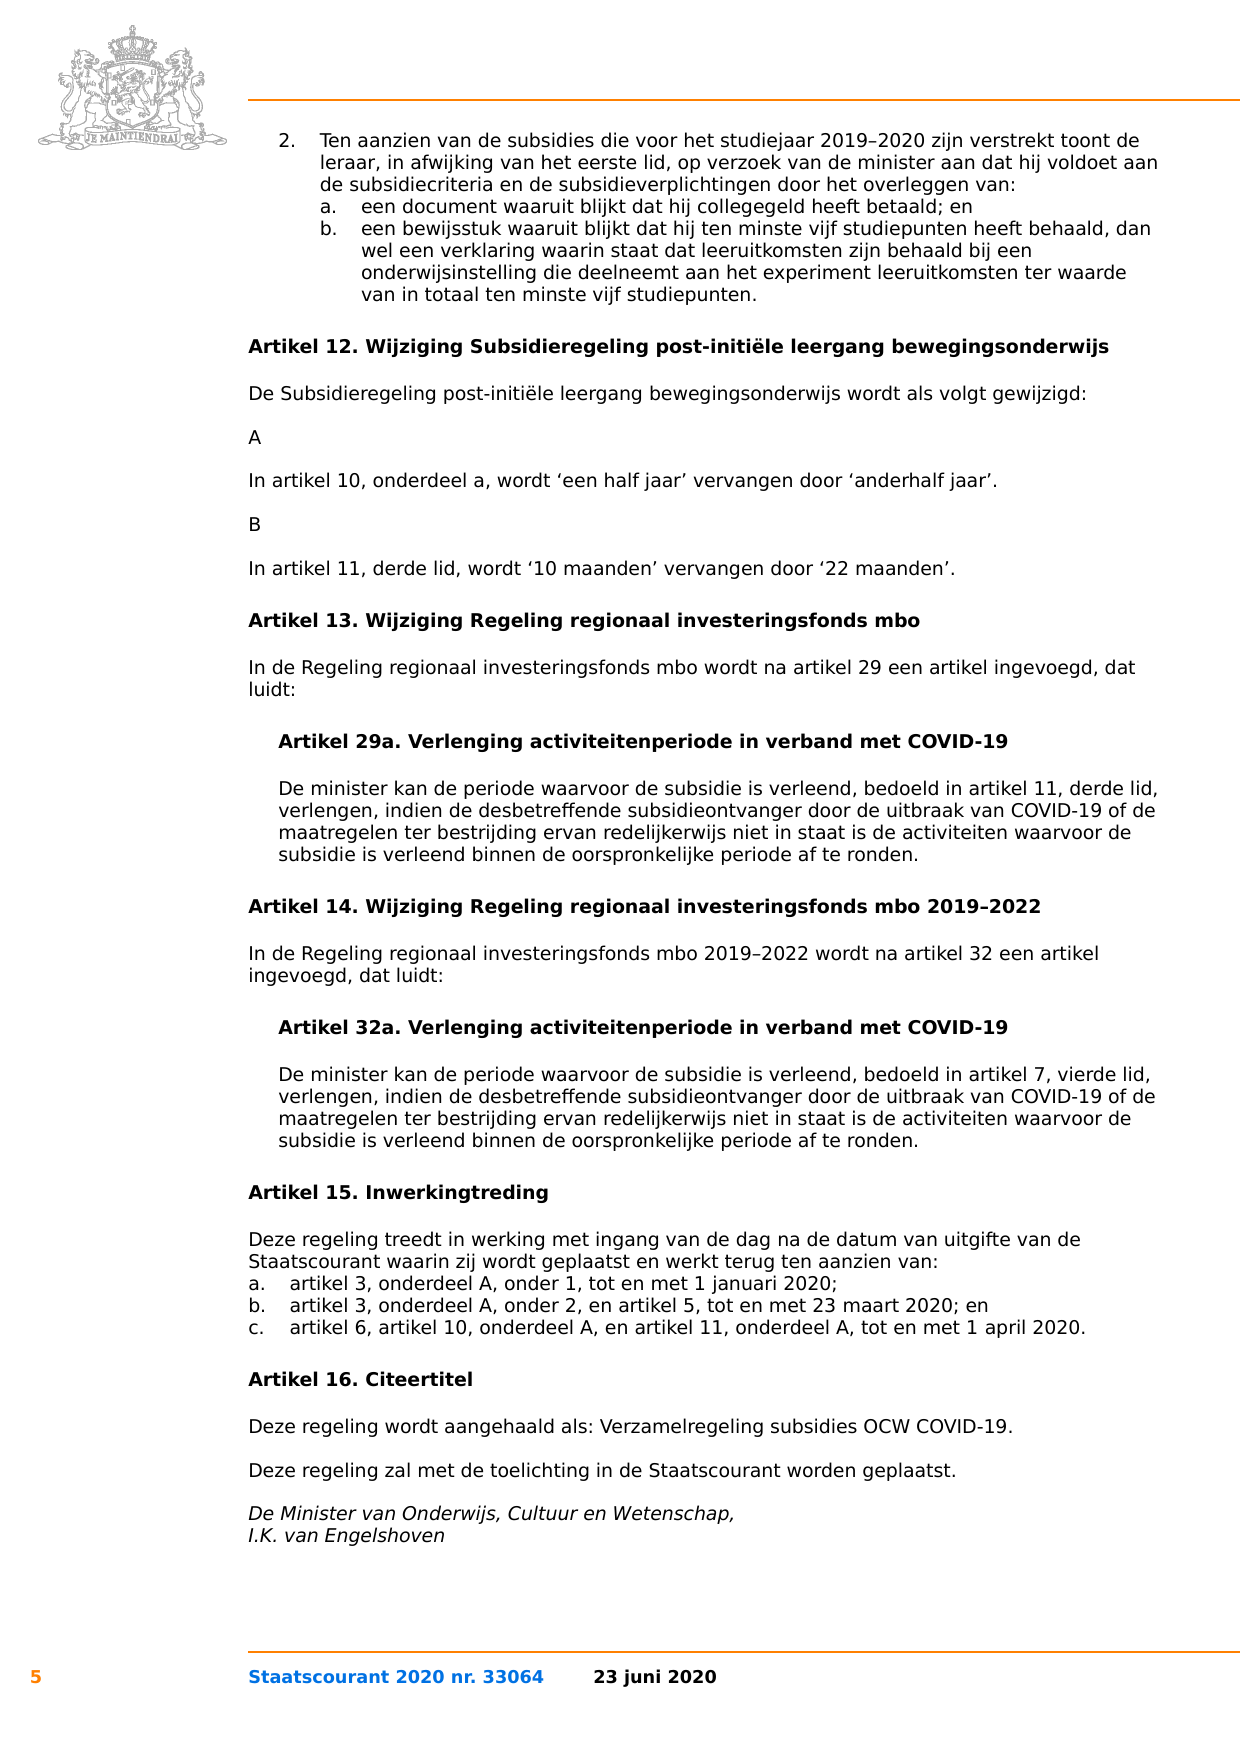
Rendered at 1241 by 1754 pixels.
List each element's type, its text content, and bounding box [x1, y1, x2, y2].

text De Minister van Onderwijs, Cultuur en Wetenschap, I.K. van Engelshoven [248, 1503, 1163, 1547]
subtitle Artikel 15. Inwerkingtreding [248, 1182, 1163, 1204]
text Deze regeling wordt aangehaald als: Verzamelregeling subsidies OCW COVID-19. [248, 1416, 1163, 1438]
text A [248, 427, 1163, 448]
text b. artikel 3, onderdeel A, onder 2, en artikel 5, tot en met 23 maart 2020; en [248, 1295, 1163, 1317]
subtitle Artikel 12. Wijziging Subsidieregeling post-initiële leergang bewegingsonderwijs [248, 336, 1163, 358]
text In artikel 10, onderdeel a, wordt ‘een half jaar’ vervangen door ‘anderhalf jaar’. [248, 470, 1163, 492]
picture [38, 25, 227, 150]
subtitle Artikel 14. Wijziging Regeling regionaal investeringsfonds mbo 2019–2022 [248, 896, 1163, 918]
text Deze regeling zal met de toelichting in de Staatscourant worden geplaatst. [248, 1459, 1163, 1481]
subtitle Artikel 32a. Verlenging activiteitenperiode in verband met COVID-19 [278, 1017, 1163, 1039]
subtitle Artikel 13. Wijziging Regeling regionaal investeringsfonds mbo [248, 610, 1163, 632]
text c. artikel 6, artikel 10, onderdeel A, en artikel 11, onderdeel A, tot en met 1 april 2020. [248, 1317, 1163, 1339]
text 2. Ten aanzien van de subsidies die voor het studiejaar 2019–2020 zijn verstrekt toont de leraar, in afwijking van het eerste lid, op verzoek van de minister aan dat hij voldoet aan de subsidiecriteria en de subsidieverplichtingen door het overleggen van: [278, 130, 1163, 196]
text Deze regeling treedt in werking met ingang van de dag na de datum van uitgifte van de Staatscourant waarin zij wordt geplaatst en werkt terug ten aanzien van: [248, 1229, 1163, 1273]
text In de Regeling regionaal investeringsfonds mbo wordt na artikel 29 een artikel ingevoegd, dat luidt: [248, 657, 1163, 701]
text De minister kan de periode waarvoor de subsidie is verleend, bedoeld in artikel 7, vierde lid, verlengen, indien de desbetreffende subsidieontvanger door de uitbraak van COVID-19 of de maatregelen ter bestrijding ervan redelijkerwijs niet in staat is de activiteiten waarvoor de subsidie is verleend binnen de oorspronkelijke periode af te ronden. [278, 1064, 1163, 1152]
text In artikel 11, derde lid, wordt ‘10 maanden’ vervangen door ‘22 maanden’. [248, 558, 1163, 580]
text De Subsidieregeling post-initiële leergang bewegingsonderwijs wordt als volgt gewijzigd: [248, 383, 1163, 405]
text a. artikel 3, onderdeel A, onder 1, tot en met 1 januari 2020; [248, 1273, 1163, 1295]
text De minister kan de periode waarvoor de subsidie is verleend, bedoeld in artikel 11, derde lid, verlengen, indien de desbetreffende subsidieontvanger door de uitbraak van COVID-19 of de maatregelen ter bestrijding ervan redelijkerwijs niet in staat is de activiteiten waarvoor de subsidie is verleend binnen de oorspronkelijke periode af te ronden. [278, 778, 1163, 866]
text In de Regeling regionaal investeringsfonds mbo 2019–2022 wordt na artikel 32 een artikel ingevoegd, dat luidt: [248, 943, 1163, 987]
text B [248, 514, 1163, 536]
subtitle Artikel 29a. Verlenging activiteitenperiode in verband met COVID-19 [278, 731, 1163, 753]
text b. een bewijsstuk waaruit blijkt dat hij ten minste vijf studiepunten heeft behaald, dan wel een verklaring waarin staat dat leeruitkomsten zijn behaald bij een onderwijsinstelling die deelneemt aan het experiment leeruitkomsten ter waarde van in totaal ten minste vijf studiepunten. [319, 218, 1163, 306]
text a. een document waaruit blijkt dat hij collegegeld heeft betaald; en [319, 196, 1163, 218]
subtitle Artikel 16. Citeertitel [248, 1369, 1163, 1391]
